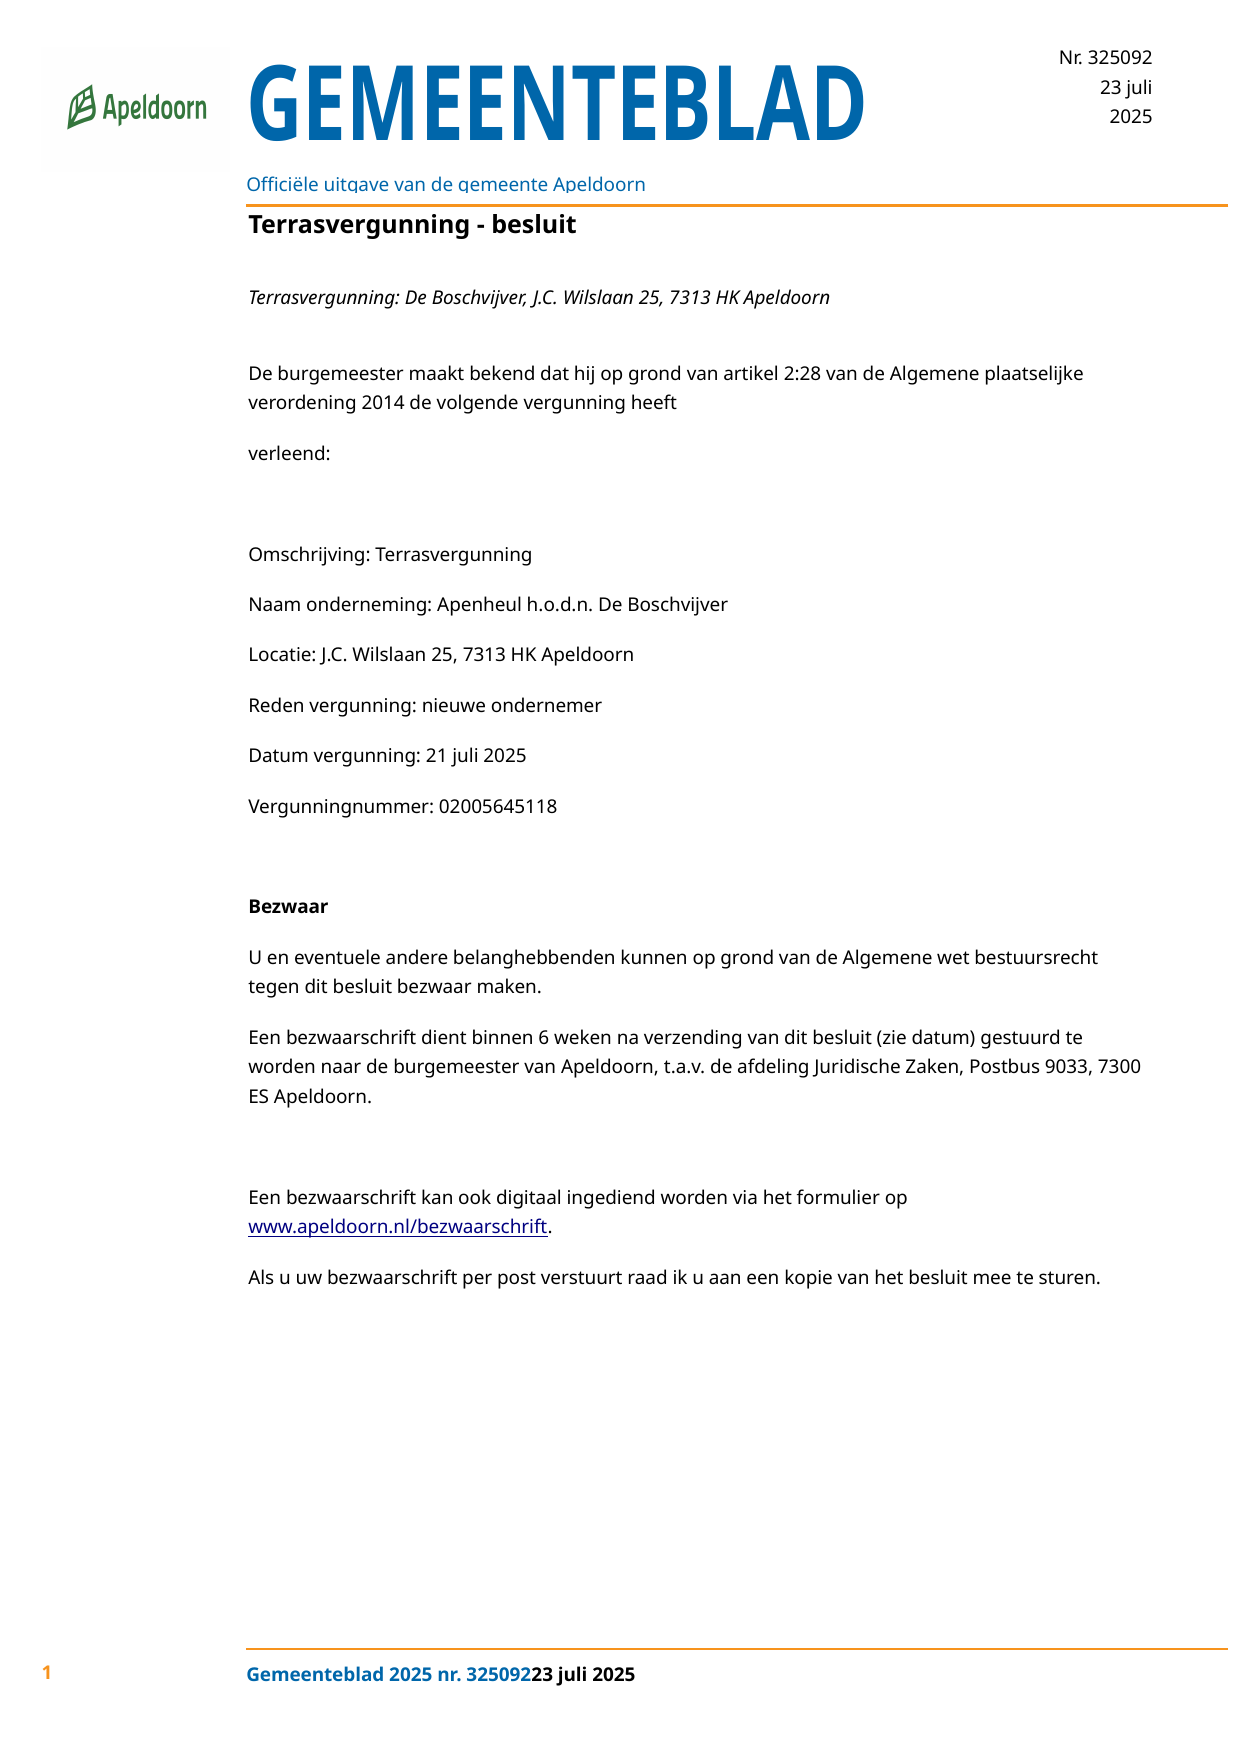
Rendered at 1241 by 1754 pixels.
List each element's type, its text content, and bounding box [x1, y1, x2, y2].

text Een bezwaarschrift dient binnen 6 weken na verzending van dit besluit (zie datum) gestuurd te worden naar de burgemeester van Apeldoorn, t.a.v. de afdeling Juridische Zaken, Postbus 9033, 7300 ES Apeldoorn. [248, 1024, 1152, 1109]
picture [41, 47, 231, 172]
text Bezwaar [248, 894, 1152, 919]
text Naam onderneming: Apenheul h.o.d.n. De Boschvijver [248, 591, 1152, 617]
text Reden vergunning: nieuwe ondernemer [248, 692, 1152, 718]
text Een bezwaarschrift kan ook digitaal ingediend worden via het formulier op www.apeldoorn.nl/bezwaarschrift. [248, 1184, 1152, 1239]
text U en eventuele andere belanghebbenden kunnen op grond van de Algemene wet bestuursrecht tegen dit besluit bezwaar maken. [248, 944, 1152, 999]
text Terrasvergunning: De Boschvijver, J.C. Wilslaan 25, 7313 HK Apeldoorn [248, 284, 1152, 309]
text Terrasvergunning - besluit [248, 207, 1152, 241]
text Omschrijving: Terrasvergunning [248, 541, 1152, 567]
text De burgemeester maakt bekend dat hij op grond van artikel 2:28 van de Algemene plaatselijke verordening 2014 de volgende vergunning heeft [248, 360, 1152, 415]
text Als u uw bezwaarschrift per post verstuurt raad ik u aan een kopie van het besluit mee te sturen. [248, 1264, 1152, 1290]
text Vergunningnummer: 02005645118 [248, 793, 1152, 819]
text Datum vergunning: 21 juli 2025 [248, 742, 1152, 768]
text Locatie: J.C. Wilslaan 25, 7313 HK Apeldoorn [248, 642, 1152, 667]
text verleend: [248, 440, 1152, 466]
